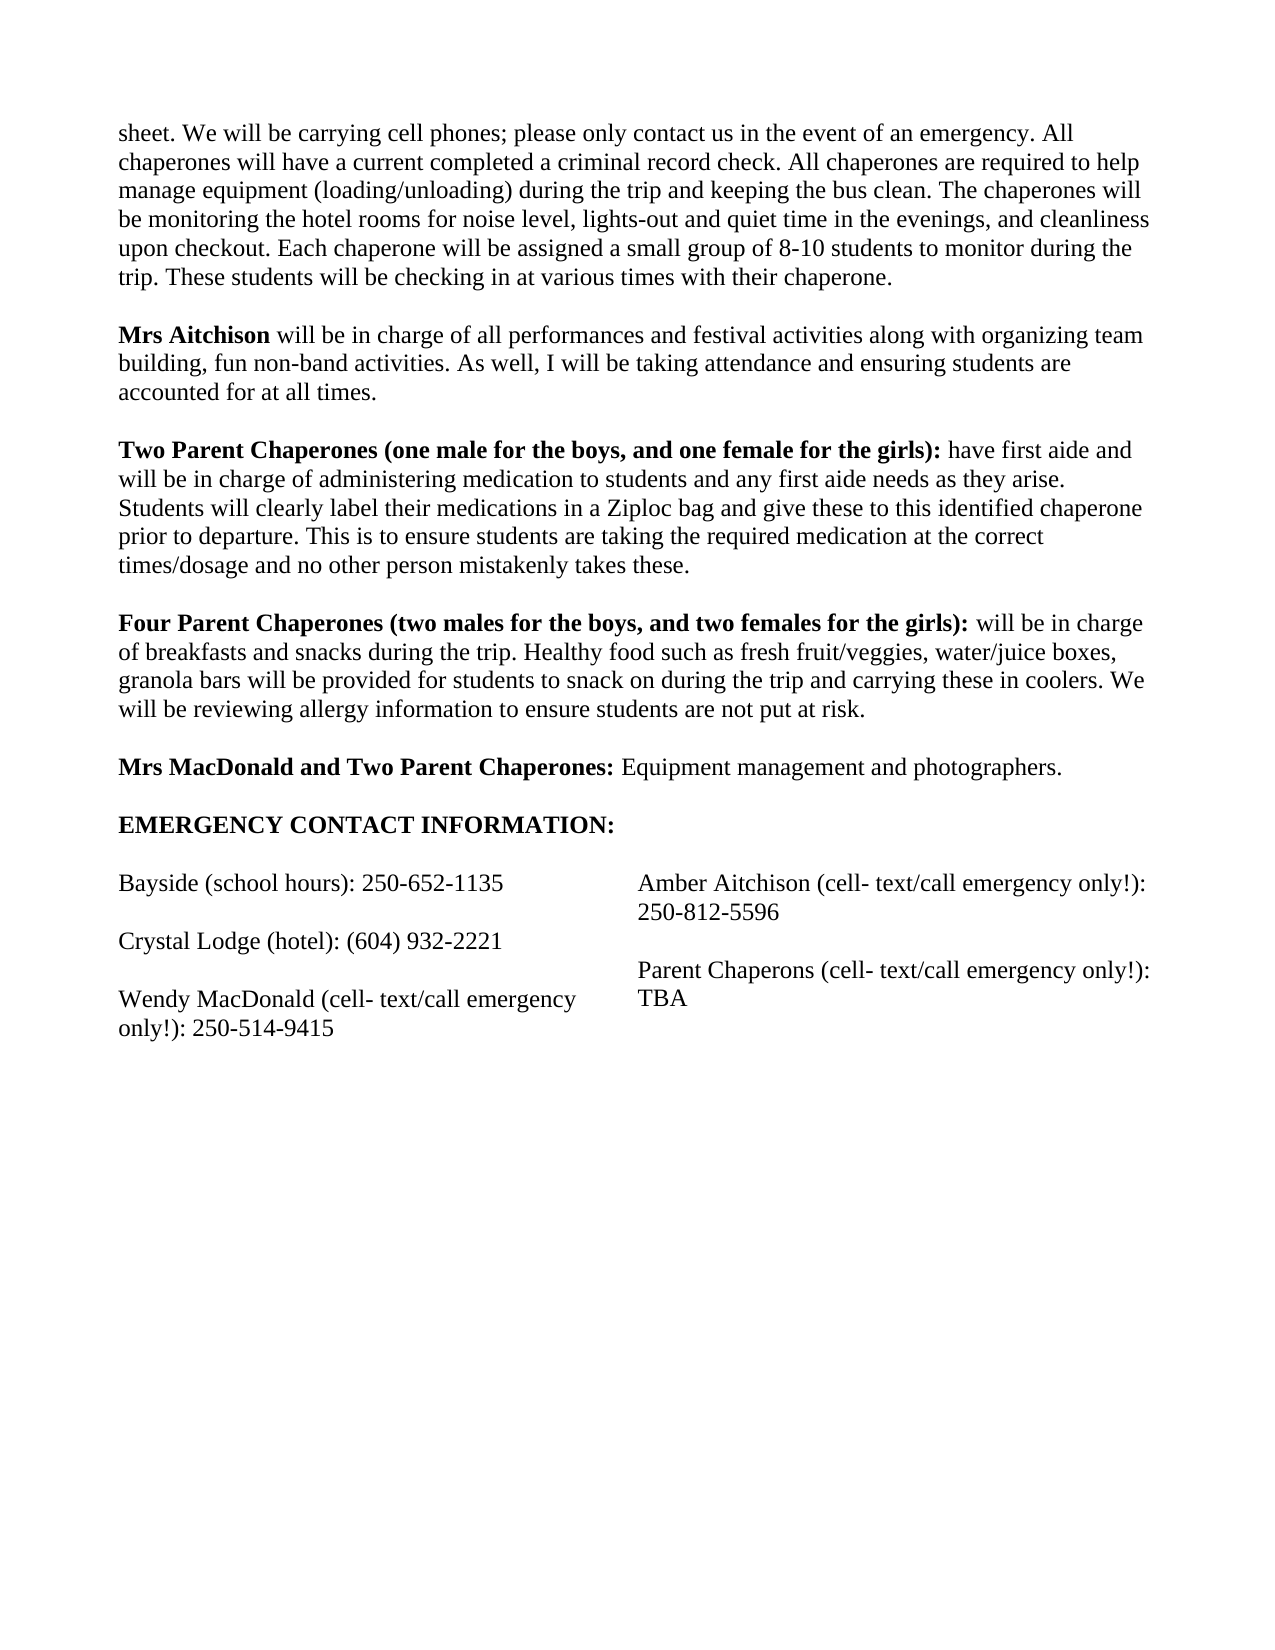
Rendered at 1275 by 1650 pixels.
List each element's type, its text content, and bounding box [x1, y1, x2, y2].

text Bayside (school hours): 250-652-1135 [118, 868, 637, 897]
text Amber Aitchison (cell- text/call emergency only!): 250-812-5596 [637, 868, 1157, 926]
text Crystal Lodge (hotel): (604) 932-2221 [118, 926, 637, 955]
text Parent Chaperons (cell- text/call emergency only!): TBA [637, 955, 1157, 1012]
text sheet. We will be carrying cell phones; please only contact us in the event of an emergency. All chaperones will have a current completed a criminal record check. All chaperones are required to help manage equipment (loading/unloading) during the trip and keeping the bus clean. The chaperones will be monitoring the hotel rooms for noise level, lights-out and quiet time in the evenings, and cleanliness upon checkout. Each chaperone will be assigned a small group of 8-10 students to monitor during the trip. These students will be checking in at various times with their chaperone. [118, 118, 1157, 291]
text Wendy MacDonald (cell- text/call emergency only!): 250-514-9415 [118, 984, 637, 1041]
text Four Parent Chaperones (two males for the boys, and two females for the girls): will be in charge of breakfasts and snacks during the trip. Healthy food such as fresh fruit/veggies, water/juice boxes, granola bars will be provided for students to snack on during the trip and carrying these in coolers. We will be reviewing allergy information to ensure students are not put at risk. [118, 608, 1157, 723]
text Two Parent Chaperones (one male for the boys, and one female for the girls): have first aide and will be in charge of administering medication to students and any first aide needs as they arise. Students will clearly label their medications in a Ziploc bag and give these to this identified chaperone prior to departure. This is to ensure students are taking the required medication at the correct times/dosage and no other person mistakenly takes these. [118, 435, 1157, 579]
text EMERGENCY CONTACT INFORMATION: [118, 810, 1157, 839]
text Mrs Aitchison will be in charge of all performances and festival activities along with organizing team building, fun non-band activities. As well, I will be taking attendance and ensuring students are accounted for at all times. [118, 320, 1157, 406]
text Mrs MacDonald and Two Parent Chaperones: Equipment management and photographers. [118, 752, 1157, 781]
